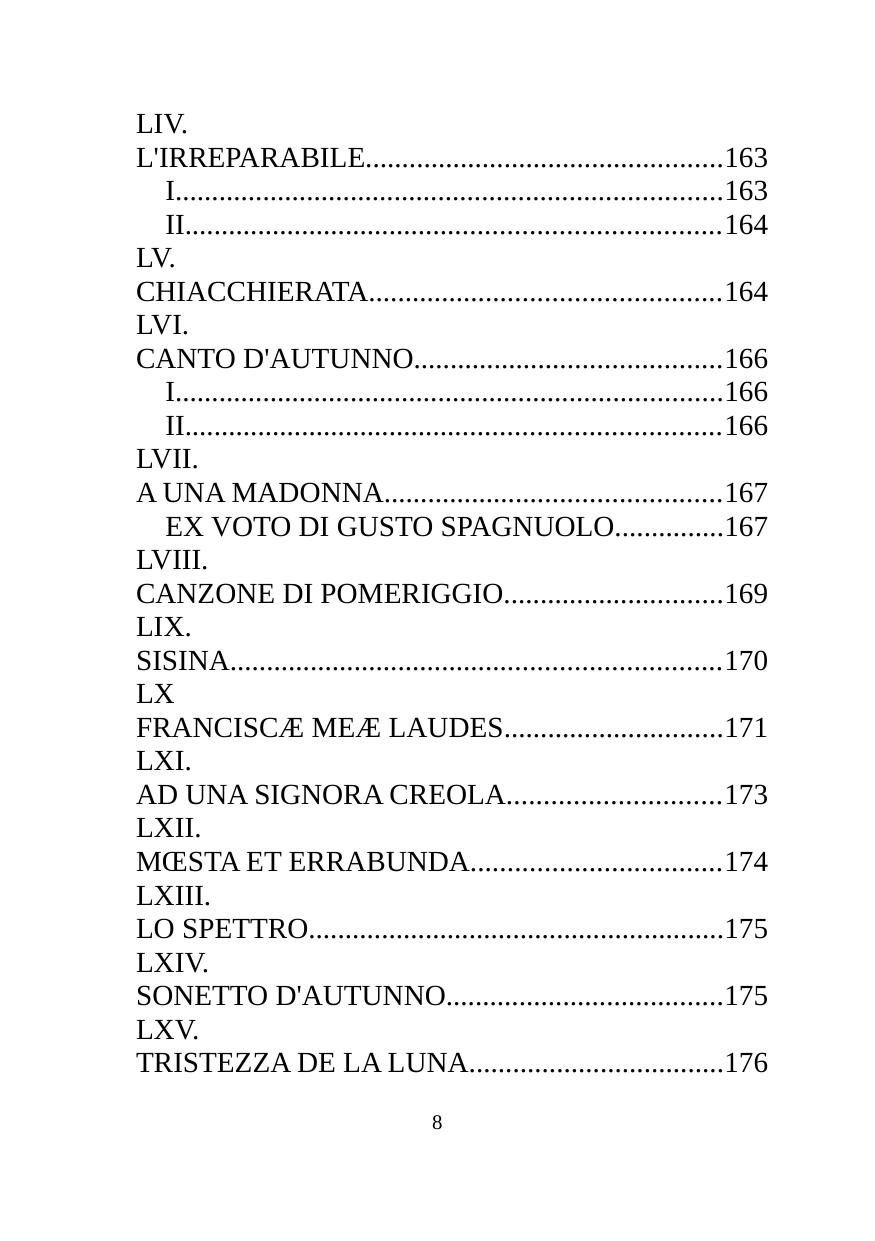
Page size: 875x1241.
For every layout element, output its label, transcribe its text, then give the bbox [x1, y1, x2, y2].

text LVIII. CANZONE DI POMERIGGIO. 169 [136, 542, 768, 609]
text LXII. MŒSTA ET ERRABUNDA. 174 [136, 811, 768, 878]
text II. 166 [165, 408, 768, 442]
text LVI. CANTO D'AUTUNNO. 166 [136, 307, 768, 374]
text II. 164 [165, 207, 768, 240]
text EX VOTO DI GUSTO SPAGNUOLO. 167 [165, 509, 768, 542]
text LIV. L'IRREPARABILE. 163 [136, 106, 768, 173]
text I. 163 [165, 173, 768, 207]
text LX FRANCISCÆ MEÆ LAUDES 171 [136, 676, 768, 743]
text I. 166 [165, 374, 768, 408]
text LXV. TRISTEZZA DE LA LUNA. 176 [136, 1012, 768, 1079]
text LXI. AD UNA SIGNORA CREOLA. 173 [136, 743, 768, 811]
text LV. CHIACCHIERATA. 164 [136, 240, 768, 307]
text LVII. A UNA MADONNA. 167 [136, 442, 768, 509]
text LXIII. LO SPETTRO. 175 [136, 878, 768, 945]
text LXIV. SONETTO D'AUTUNNO. 175 [136, 945, 768, 1012]
text LIX. SISINA. 170 [136, 609, 768, 676]
